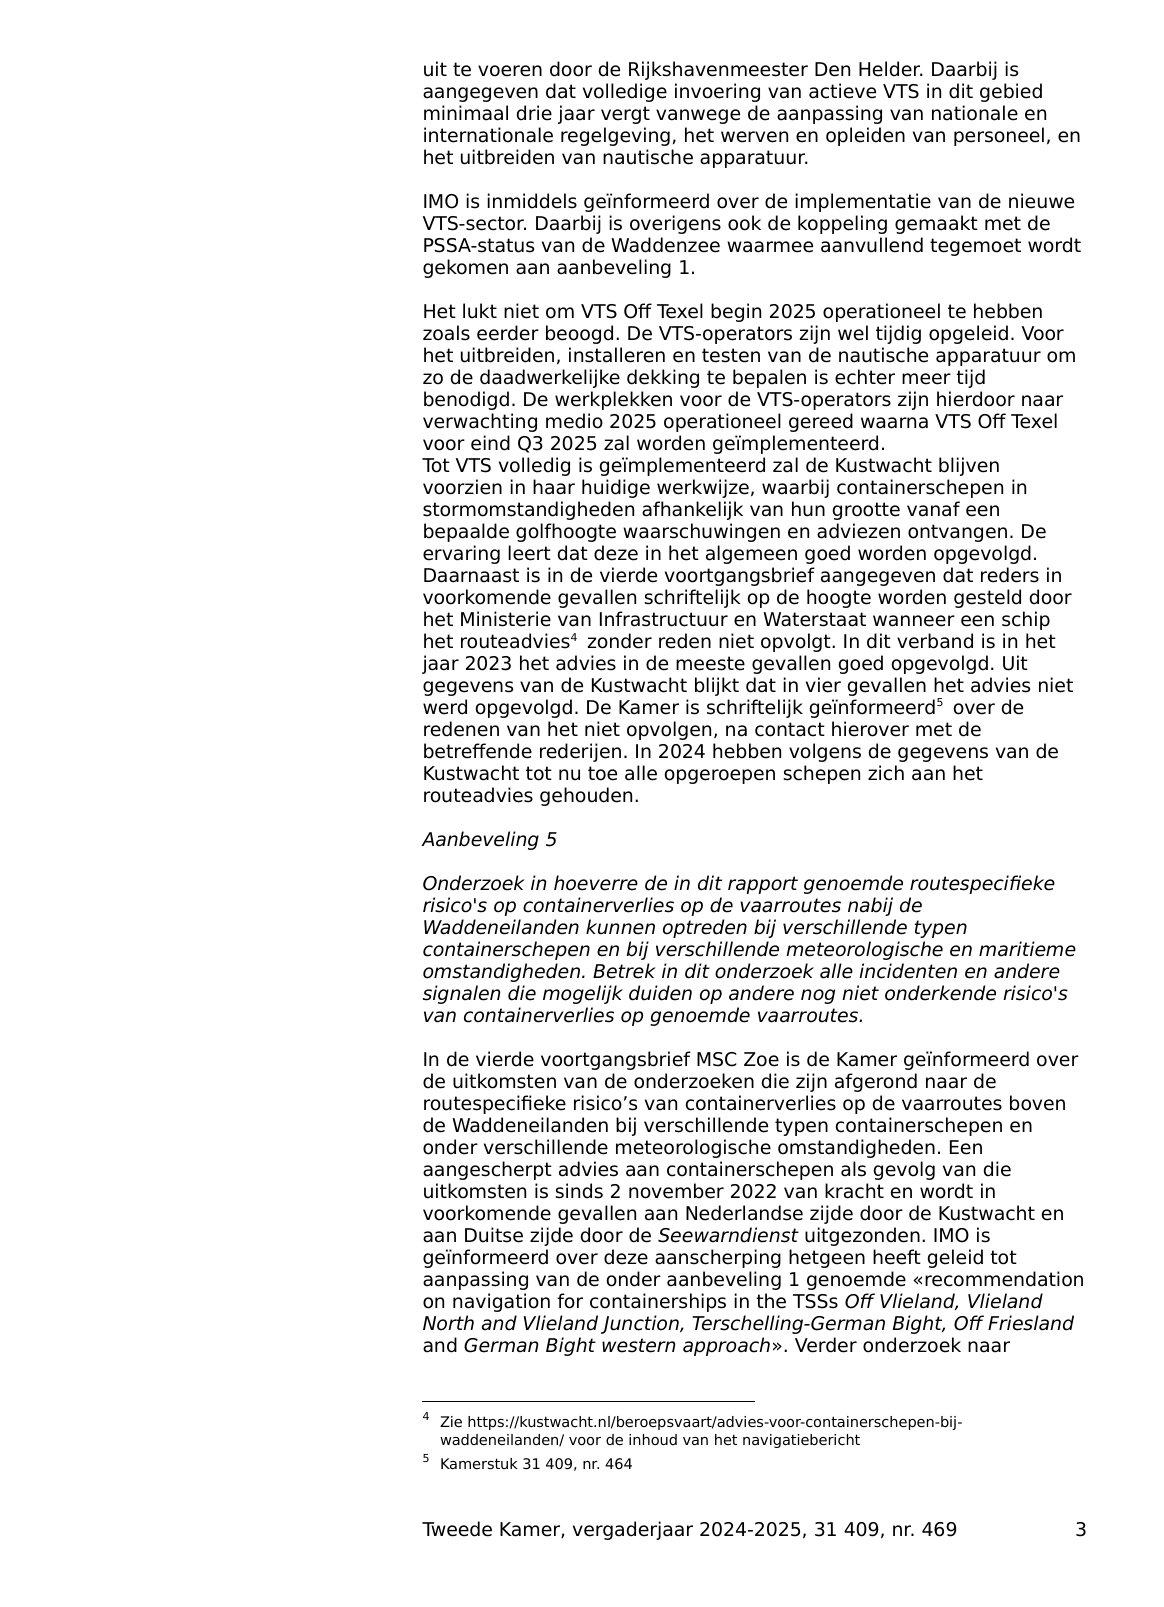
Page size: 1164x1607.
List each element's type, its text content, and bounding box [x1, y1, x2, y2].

text Onderzoek in hoeverre de in dit rapport genoemde routespecifieke risico's op containerverlies op de vaarroutes nabij de Waddeneilanden kunnen optreden bij verschillende typen containerschepen en bij verschillende meteorologische en maritieme omstandigheden. Betrek in dit onderzoek alle incidenten en andere signalen die mogelijk duiden op andere nog niet onderkende risico's van containerverlies op genoemde vaarroutes. [422, 873, 1087, 1027]
text Zie https://kustwacht.nl/beroepsvaart/advies-voor-containerschepen-bij-waddeneilanden/ voor de inhoud van het navigatiebericht [422, 1410, 1087, 1449]
text Kamerstuk 31 409, nr. 464 [422, 1452, 1087, 1474]
text In de vierde voortgangsbrief MSC Zoe is de Kamer geïnformeerd over de uitkomsten van de onderzoeken die zijn afgerond naar de routespecifieke risico’s van containerverlies op de vaarroutes boven de Waddeneilanden bij verschillende typen containerschepen en onder verschillende meteorologische omstandigheden. Een aangescherpt advies aan containerschepen als gevolg van die uitkomsten is sinds 2 november 2022 van kracht en wordt in voorkomende gevallen aan Nederlandse zijde door de Kustwacht en aan Duitse zijde door de Seewarndienst uitgezonden. IMO is geïnformeerd over deze aanscherping hetgeen heeft geleid tot aanpassing van de onder aanbeveling 1 genoemde «recommendation on navigation for containerships in the TSSs Off Vlieland, Vlieland North and Vlieland Junction, Terschelling-German Bight, Off Friesland and German Bight western approach». Verder onderzoek naar [422, 1049, 1087, 1357]
text uit te voeren door de Rijkshavenmeester Den Helder. Daarbij is aangegeven dat volledige invoering van actieve VTS in dit gebied minimaal drie jaar vergt vanwege de aanpassing van nationale en internationale regelgeving, het werven en opleiden van personeel, en het uitbreiden van nautische apparatuur. [422, 59, 1087, 169]
subtitle Aanbeveling 5 [422, 829, 1087, 851]
text Tot VTS volledig is geïmplementeerd zal de Kustwacht blijven voorzien in haar huidige werkwijze, waarbij containerschepen in stormomstandigheden afhankelijk van hun grootte vanaf een bepaalde golfhoogte waarschuwingen en adviezen ontvangen. De ervaring leert dat deze in het algemeen goed worden opgevolgd. Daarnaast is in de vierde voortgangsbrief aangegeven dat reders in voorkomende gevallen schriftelijk op de hoogte worden gesteld door het Ministerie van Infrastructuur en Waterstaat wanneer een schip het routeadvies zonder reden niet opvolgt. In dit verband is in het jaar 2023 het advies in de meeste gevallen goed opgevolgd. Uit gegevens van de Kustwacht blijkt dat in vier gevallen het advies niet werd opgevolgd. De Kamer is schriftelijk geïnformeerd over de redenen van het niet opvolgen, na contact hierover met de betreffende rederijen. In 2024 hebben volgens de gegevens van de Kustwacht tot nu toe alle opgeroepen schepen zich aan het routeadvies gehouden. [422, 455, 1087, 807]
text IMO is inmiddels geïnformeerd over de implementatie van de nieuwe VTS-sector. Daarbij is overigens ook de koppeling gemaakt met de PSSA-status van de Waddenzee waarmee aanvullend tegemoet wordt gekomen aan aanbeveling 1. [422, 191, 1087, 279]
text Het lukt niet om VTS Off Texel begin 2025 operationeel te hebben zoals eerder beoogd. De VTS-operators zijn wel tijdig opgeleid. Voor het uitbreiden, installeren en testen van de nautische apparatuur om zo de daadwerkelijke dekking te bepalen is echter meer tijd benodigd. De werkplekken voor de VTS-operators zijn hierdoor naar verwachting medio 2025 operationeel gereed waarna VTS Off Texel voor eind Q3 2025 zal worden geïmplementeerd. [422, 301, 1087, 455]
